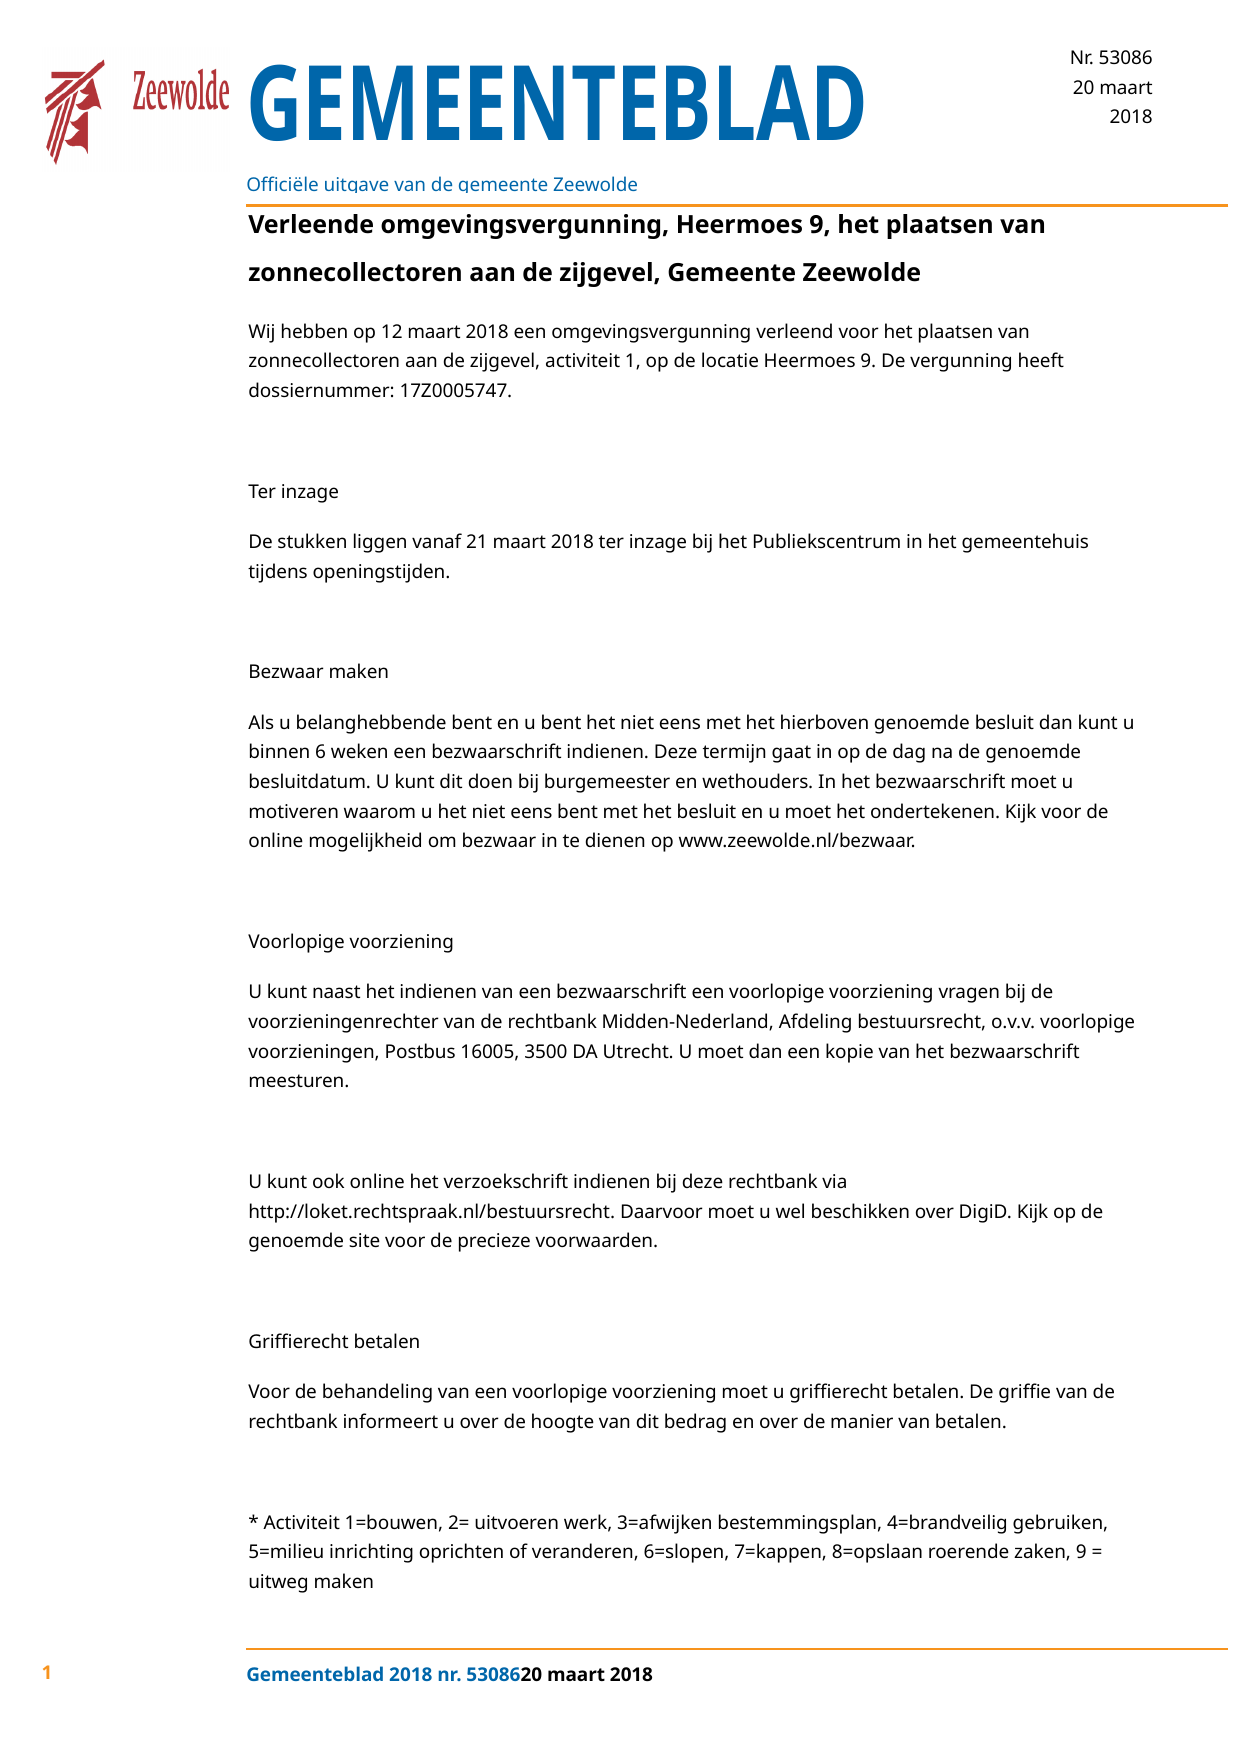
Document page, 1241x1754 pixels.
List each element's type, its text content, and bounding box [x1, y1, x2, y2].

text U kunt ook online het verzoekschrift indienen bij deze rechtbank via http://loket.rechtspraak.nl/bestuursrecht. Daarvoor moet u wel beschikken over DigiD. Kijk op de genoemde site voor de precieze voorwaarden. [248, 1168, 1152, 1253]
text Wij hebben op 12 maart 2018 een omgevingsvergunning verleend voor het plaatsen van zonnecollectoren aan de zijgevel, activiteit 1, op de locatie Heermoes 9. De vergunning heeft dossiernummer: 17Z0005747. [248, 318, 1152, 403]
text Verleende omgevingsvergunning, Heermoes 9, het plaatsen van zonnecollectoren aan de zijgevel, Gemeente Zeewolde [248, 207, 1152, 288]
text Als u belanghebbende bent en u bent het niet eens met het hierboven genoemde besluit dan kunt u binnen 6 weken een bezwaarschrift indienen. Deze termijn gaat in op de dag na de genoemde besluitdatum. U kunt dit doen bij burgemeester en wethouders. In het bezwaarschrift moet u motiveren waarom u het niet eens bent met het besluit en u moet het ondertekenen. Kijk voor de online mogelijkheid om bezwaar in te dienen op www.zeewolde.nl/bezwaar. [248, 709, 1152, 853]
text * Activiteit 1=bouwen, 2= uitvoeren werk, 3=afwijken bestemmingsplan, 4=brandveilig gebruiken, 5=milieu inrichting oprichten of veranderen, 6=slopen, 7=kappen, 8=opslaan roerende zaken, 9 = uitweg maken [248, 1509, 1152, 1594]
text Griffierecht betalen [248, 1328, 1152, 1354]
text Bezwaar maken [248, 659, 1152, 684]
text Voorlopige voorziening [248, 928, 1152, 954]
text U kunt naast het indienen van een bezwaarschrift een voorlopige voorziening vragen bij de voorzieningenrechter van de rechtbank Midden-Nederland, Afdeling bestuursrecht, o.v.v. voorlopige voorzieningen, Postbus 16005, 3500 DA Utrecht. U moet dan een kopie van het bezwaarschrift meesturen. [248, 979, 1152, 1093]
text Voor de behandeling van een voorlopige voorziening moet u griffierecht betalen. De griffie van de rechtbank informeert u over de hoogte van dit bedrag en over de manier van betalen. [248, 1379, 1152, 1434]
text Ter inzage [248, 478, 1152, 504]
picture [41, 47, 231, 172]
text De stukken liggen vanaf 21 maart 2018 ter inzage bij het Publiekscentrum in het gemeentehuis tijdens openingstijden. [248, 528, 1152, 584]
